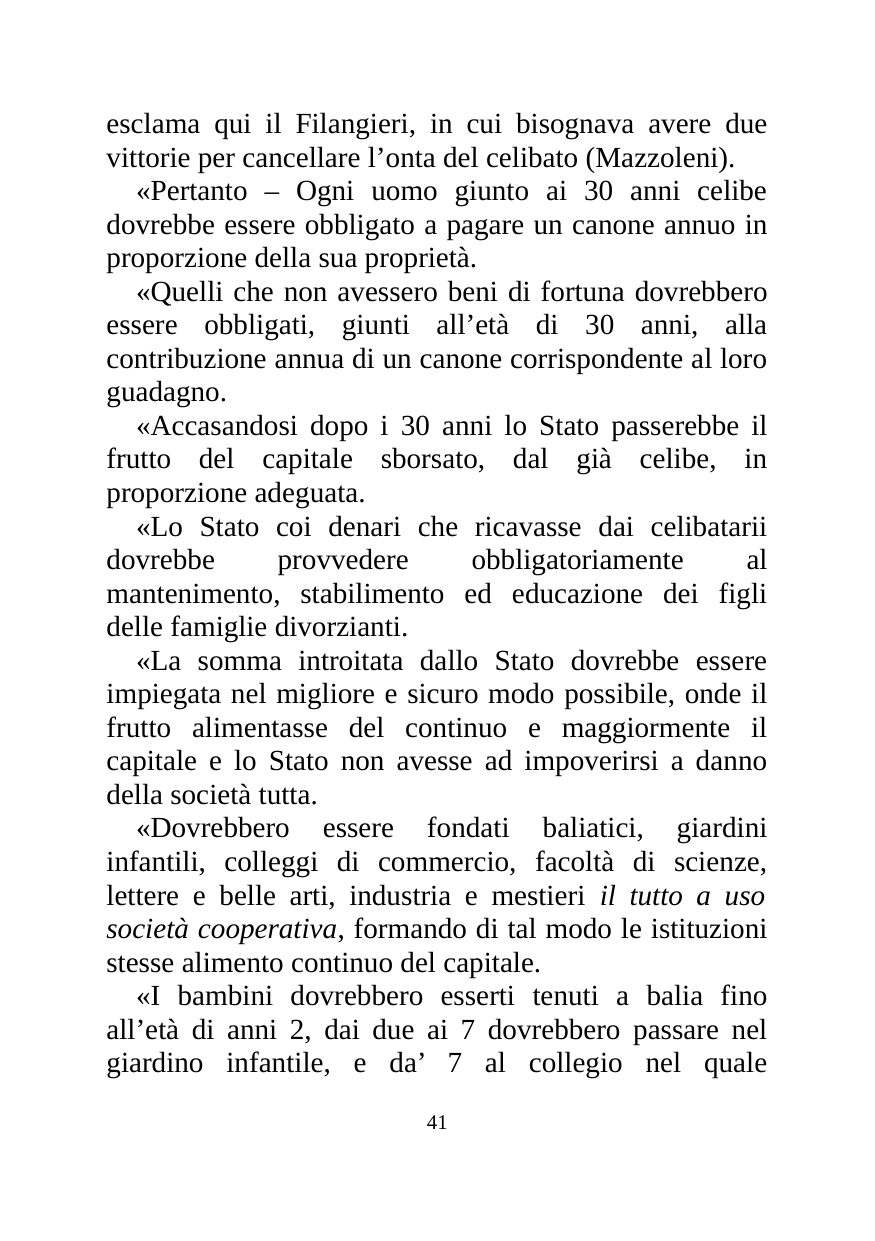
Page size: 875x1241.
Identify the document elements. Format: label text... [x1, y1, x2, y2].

text «Accasandosi dopo i 30 anni lo Stato passerebbe il frutto del capitale sborsato, dal già celibe, in proporzione adeguata. [106, 408, 768, 509]
text «Quelli che non avessero beni di fortuna dovrebbero essere obbligati, giunti all’età di 30 anni, alla contribuzione annua di un canone corrispondente al loro guadagno. [106, 274, 768, 408]
text «Pertanto – Ogni uomo giunto ai 30 anni celibe dovrebbe essere obbligato a pagare un canone annuo in proporzione della sua proprietà. [106, 173, 768, 274]
text esclama qui il Filangieri, in cui bisognava avere due vittorie per cancellare l’onta del celibato (Mazzoleni). [106, 106, 768, 173]
text «Dovrebbero essere fondati baliatici, giardini infantili, colleggi di commercio, facoltà di scienze, lettere e belle arti, industria e mestieri il tutto a uso società cooperativa, formando di tal modo le istituzioni stesse alimento continuo del capitale. [106, 811, 768, 978]
text «I bambini dovrebbero esserti tenuti a balia fino all’età di anni 2, dai due ai 7 dovrebbero passare nel giardino infantile, e da’ 7 al collegio nel quale [106, 978, 768, 1079]
text «Lo Stato coi denari che ricavasse dai celibatarii dovrebbe provvedere obbligatoriamente al mantenimento, stabilimento ed educazione dei figli delle famiglie divorzianti. [106, 509, 768, 643]
text «La somma introitata dallo Stato dovrebbe essere impiegata nel migliore e sicuro modo possibile, onde il frutto alimentasse del continuo e maggiormente il capitale e lo Stato non avesse ad impoverirsi a danno della società tutta. [106, 643, 768, 811]
